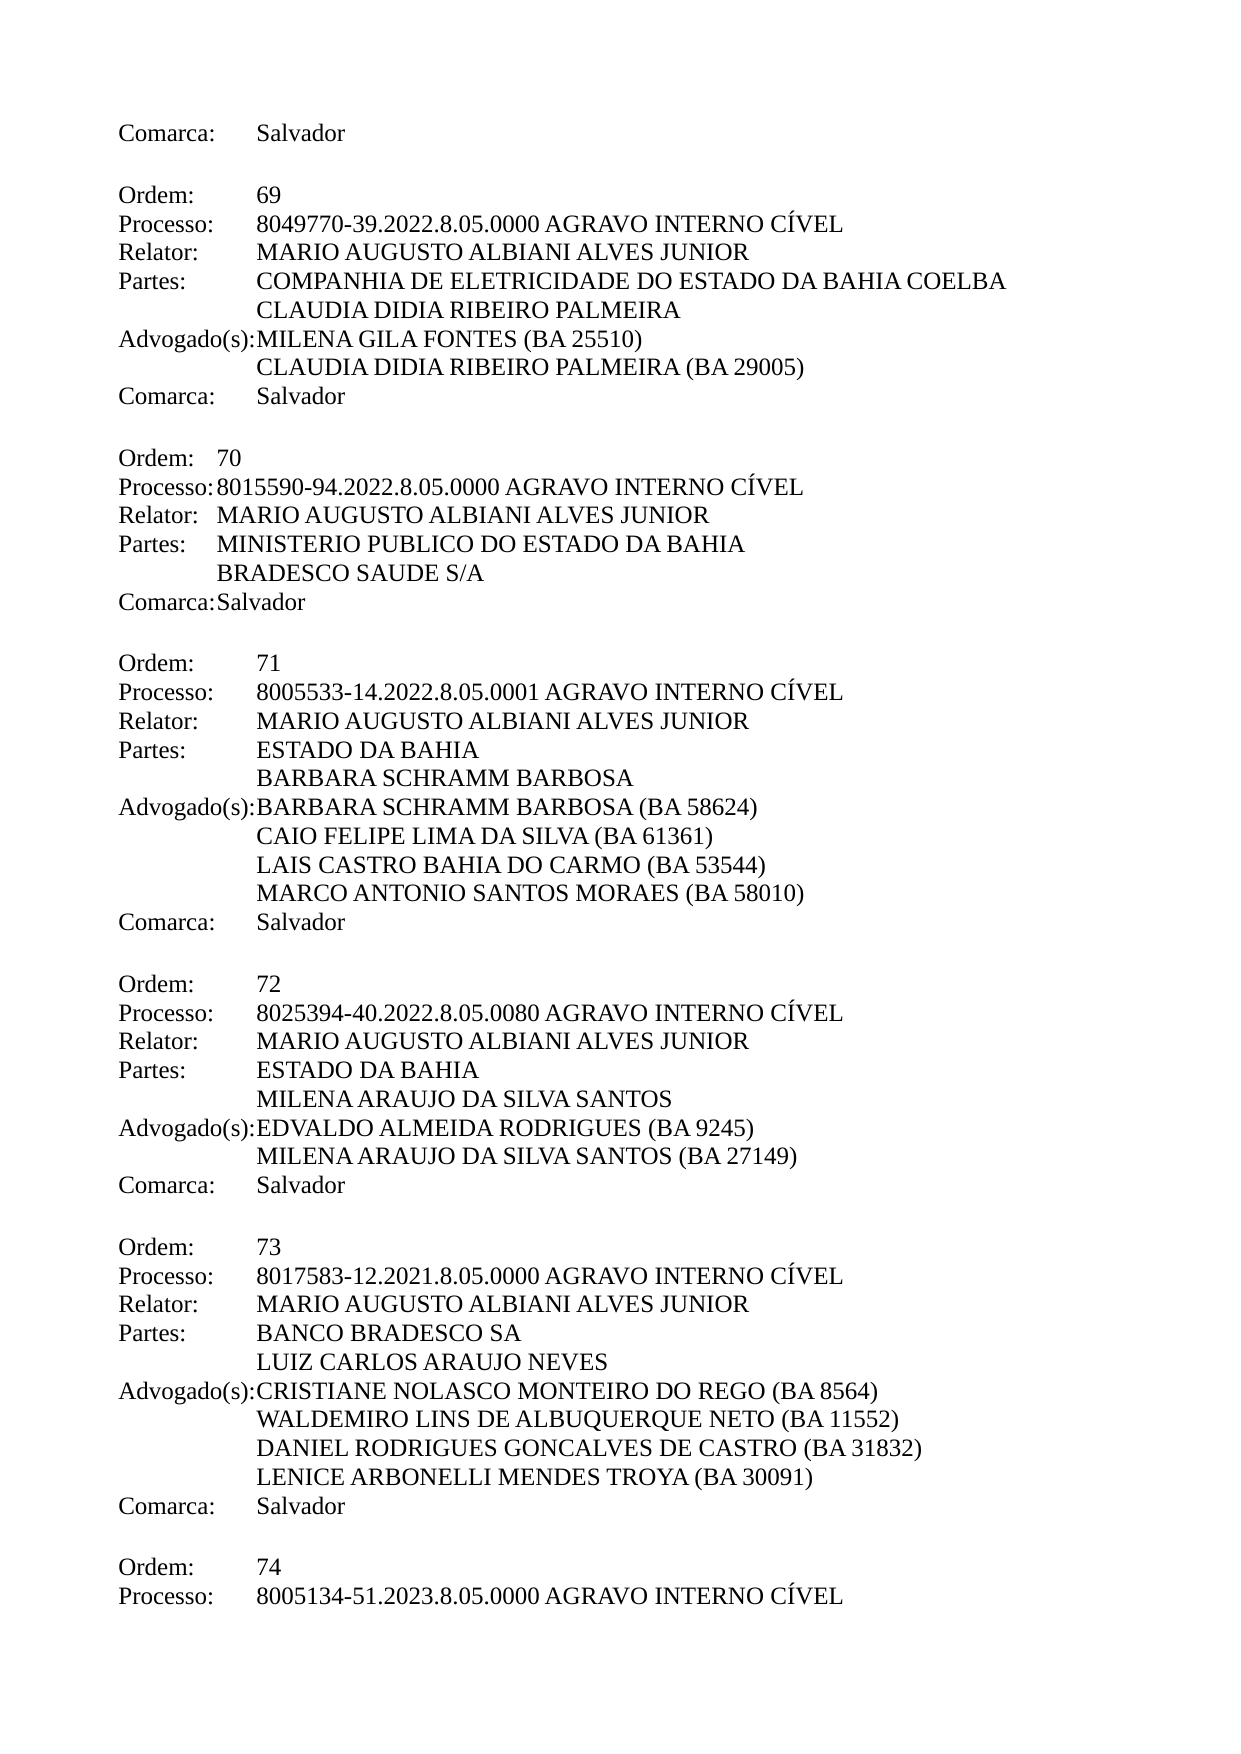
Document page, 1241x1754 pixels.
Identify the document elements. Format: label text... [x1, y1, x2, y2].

table_cell Partes: [118, 735, 256, 763]
table_header 72 [256, 969, 848, 998]
table_cell Processo: [118, 1261, 256, 1289]
table_cell Relator: [118, 706, 256, 735]
table_cell [118, 850, 256, 878]
table_cell CLAUDIA DIDIA RIBEIRO PALMEIRA (BA 29005) [256, 353, 1017, 381]
table_cell LUIZ CARLOS ARAUJO NEVES [256, 1347, 928, 1376]
table_cell [118, 1462, 256, 1491]
table_cell Advogado(s): [118, 1113, 256, 1141]
table_header 69 [256, 180, 1017, 209]
table_cell MARIO AUGUSTO ALBIANI ALVES JUNIOR [256, 706, 848, 735]
table_cell [118, 764, 256, 792]
table_cell Processo: [118, 1581, 256, 1610]
table_cell Partes: [118, 266, 256, 295]
table_cell Advogado(s): [118, 792, 256, 821]
table_cell Processo: [118, 472, 216, 500]
table_cell Partes: [118, 1318, 256, 1347]
table_cell WALDEMIRO LINS DE ALBUQUERQUE NETO (BA 11552) [256, 1405, 928, 1433]
table_cell MARIO AUGUSTO ALBIANI ALVES JUNIOR [256, 1290, 928, 1318]
table_header Ordem: [118, 1553, 256, 1581]
table_cell Relator: [118, 1290, 256, 1318]
table_cell Salvador [256, 907, 848, 936]
table_cell MARCO ANTONIO SANTOS MORAES (BA 58010) [256, 879, 848, 907]
table_header 74 [256, 1553, 931, 1581]
table_cell 8025394-40.2022.8.05.0080 AGRAVO INTERNO CÍVEL [256, 998, 848, 1026]
table_header Ordem: [118, 180, 256, 209]
table_cell [118, 821, 256, 850]
table_header Ordem: [118, 649, 256, 677]
table_cell CLAUDIA DIDIA RIBEIRO PALMEIRA [256, 295, 1017, 324]
table_cell Advogado(s): [118, 1376, 256, 1404]
table_cell Processo: [118, 209, 256, 237]
table_cell BARBARA SCHRAMM BARBOSA [256, 764, 848, 792]
table_cell LAIS CASTRO BAHIA DO CARMO (BA 53544) [256, 850, 848, 878]
table_cell ESTADO DA BAHIA [256, 735, 848, 763]
table_cell Comarca: [118, 381, 256, 410]
table_cell [118, 558, 216, 587]
table_cell MILENA ARAUJO DA SILVA SANTOS [256, 1084, 848, 1113]
table_header Ordem: [118, 1232, 256, 1261]
table_cell [118, 1141, 256, 1170]
table_cell Processo: [118, 677, 256, 706]
table_cell MARIO AUGUSTO ALBIANI ALVES JUNIOR [256, 1026, 848, 1055]
table_header 73 [256, 1232, 928, 1261]
table_cell Relator: [118, 500, 216, 529]
table_header Ordem: [118, 443, 216, 472]
table_cell Salvador [256, 1491, 928, 1519]
table_cell Partes: [118, 529, 216, 558]
table_cell 8049770-39.2022.8.05.0000 AGRAVO INTERNO CÍVEL [256, 209, 1017, 237]
table_cell CAIO FELIPE LIMA DA SILVA (BA 61361) [256, 821, 848, 850]
table_cell EDVALDO ALMEIDA RODRIGUES (BA 9245) [256, 1113, 848, 1141]
table_cell [118, 353, 256, 381]
table_cell Salvador [256, 1170, 848, 1199]
table_cell 8005134-51.2023.8.05.0000 AGRAVO INTERNO CÍVEL [256, 1581, 931, 1610]
table_cell BANCO BRADESCO SA [256, 1318, 928, 1347]
table_cell MILENA ARAUJO DA SILVA SANTOS (BA 27149) [256, 1141, 848, 1170]
table_cell Comarca: [118, 907, 256, 936]
table_cell [118, 879, 256, 907]
table_cell MARIO AUGUSTO ALBIANI ALVES JUNIOR [256, 238, 1017, 266]
table_cell Processo: [118, 998, 256, 1026]
table_cell Comarca: [118, 587, 216, 615]
table_cell [118, 295, 256, 324]
table_cell 8005533-14.2022.8.05.0001 AGRAVO INTERNO CÍVEL [256, 677, 848, 706]
table_cell Advogado(s): [118, 324, 256, 352]
table_header 70 [216, 443, 808, 472]
table_cell MINISTERIO PUBLICO DO ESTADO DA BAHIA [216, 529, 808, 558]
table_cell DANIEL RODRIGUES GONCALVES DE CASTRO (BA 31832) [256, 1433, 928, 1462]
table_cell CRISTIANE NOLASCO MONTEIRO DO REGO (BA 8564) [256, 1376, 928, 1404]
table_cell MARIO AUGUSTO ALBIANI ALVES JUNIOR [216, 500, 808, 529]
table_cell Comarca: [118, 118, 256, 147]
table_cell [118, 1433, 256, 1462]
table_cell Relator: [118, 1026, 256, 1055]
table_header 71 [256, 649, 848, 677]
table_cell BRADESCO SAUDE S/A [216, 558, 808, 587]
table_cell COMPANHIA DE ELETRICIDADE DO ESTADO DA BAHIA COELBA [256, 266, 1017, 295]
table_cell Salvador [256, 381, 1017, 410]
table_cell LENICE ARBONELLI MENDES TROYA (BA 30091) [256, 1462, 928, 1491]
table_cell Comarca: [118, 1170, 256, 1199]
table_cell ESTADO DA BAHIA [256, 1055, 848, 1084]
table_cell [118, 1405, 256, 1433]
table_cell [118, 1347, 256, 1376]
table_cell 8017583-12.2021.8.05.0000 AGRAVO INTERNO CÍVEL [256, 1261, 928, 1289]
table_cell Salvador [216, 587, 808, 615]
table_cell Partes: [118, 1055, 256, 1084]
table_header Ordem: [118, 969, 256, 998]
table_cell Salvador [256, 118, 848, 147]
table_cell MILENA GILA FONTES (BA 25510) [256, 324, 1017, 352]
table_cell [118, 1084, 256, 1113]
table_cell BARBARA SCHRAMM BARBOSA (BA 58624) [256, 792, 848, 821]
table_cell 8015590-94.2022.8.05.0000 AGRAVO INTERNO CÍVEL [216, 472, 808, 500]
table_cell Relator: [118, 238, 256, 266]
table_cell Comarca: [118, 1491, 256, 1519]
